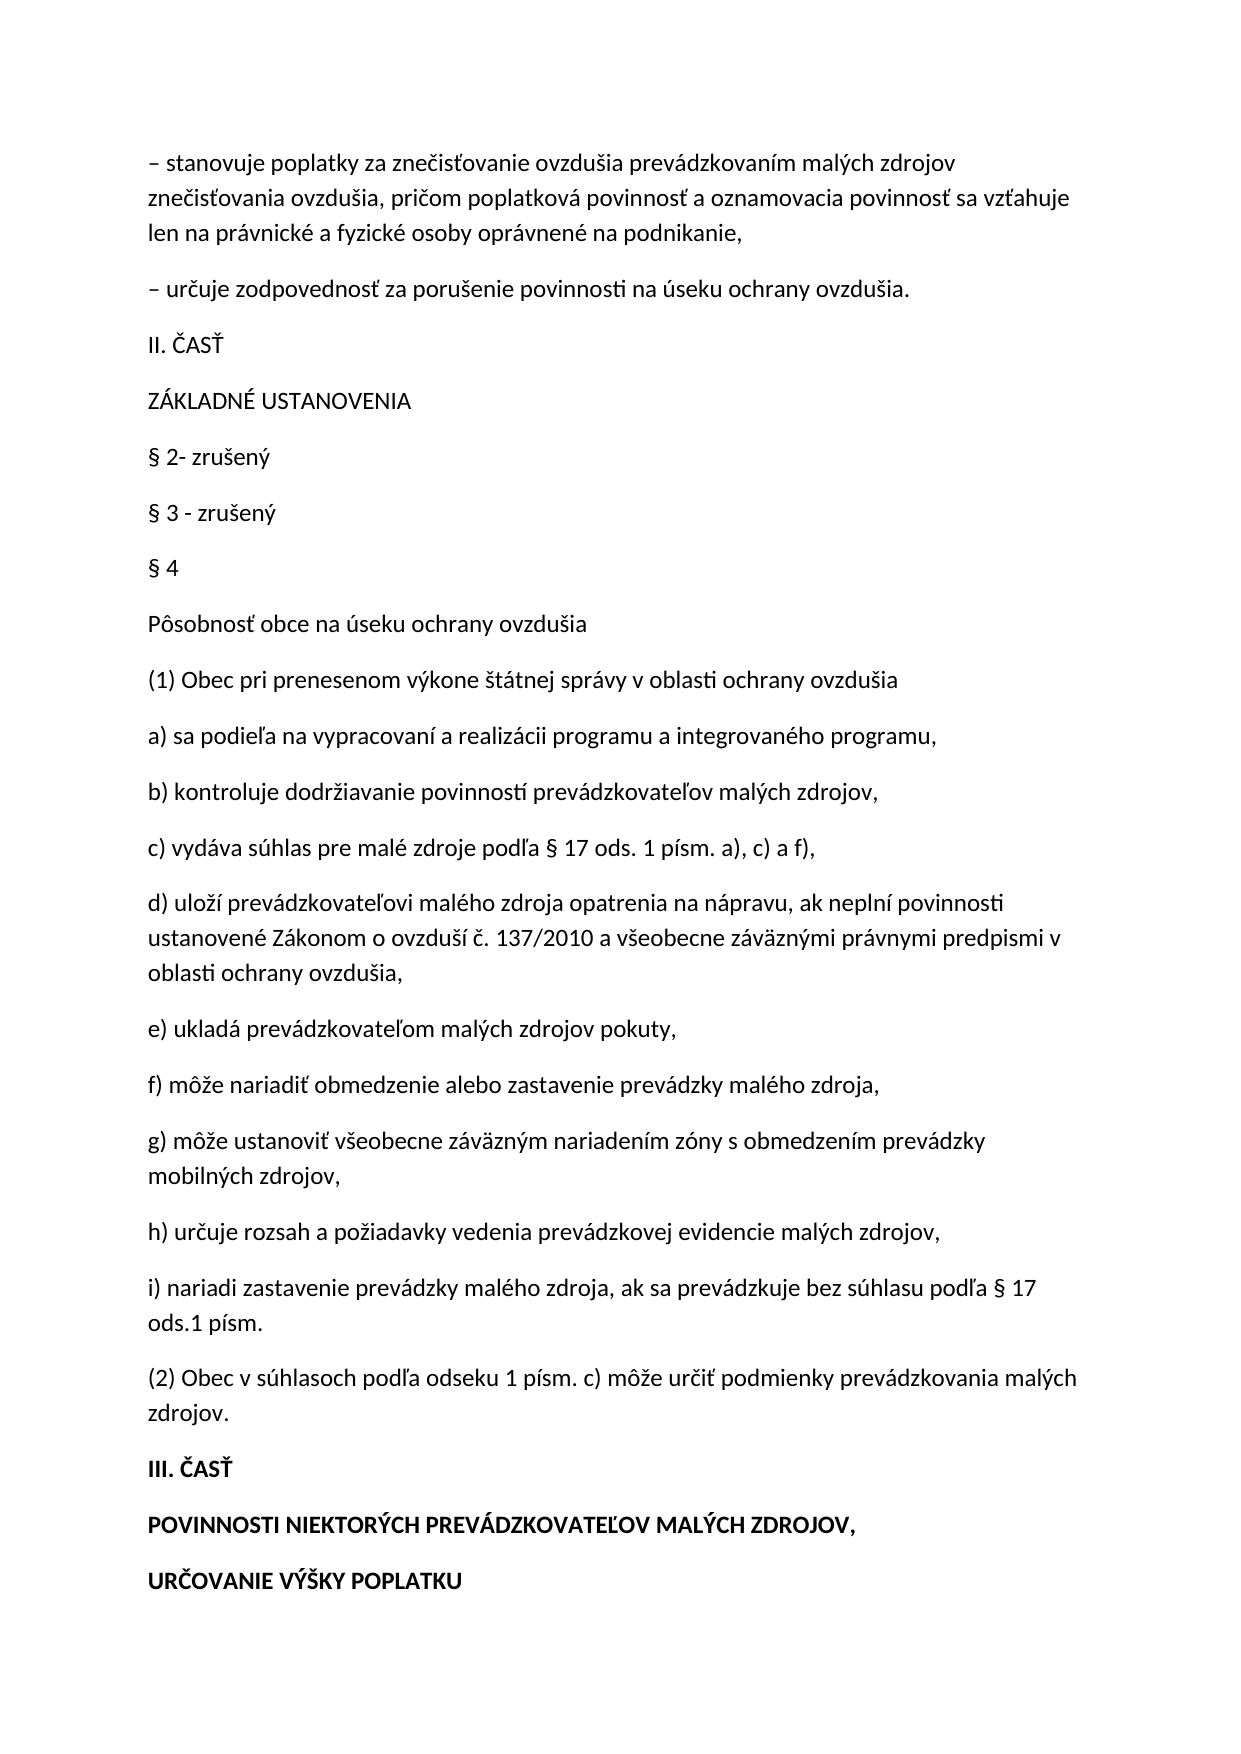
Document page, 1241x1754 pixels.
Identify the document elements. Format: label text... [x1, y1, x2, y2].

text b) kontroluje dodržiavanie povinností prevádzkovateľov malých zdrojov, [148, 776, 1093, 806]
text g) môže ustanoviť všeobecne záväzným nariadením zóny s obmedzením prevádzky mobilných zdrojov, [148, 1125, 1093, 1191]
text e) ukladá prevádzkovateľom malých zdrojov pokuty, [148, 1013, 1093, 1044]
text d) uloží prevádzkovateľovi malého zdroja opatrenia na nápravu, ak neplní povinnosti ustanovené Zákonom o ovzduší č. 137/2010 a všeobecne záväznými právnymi predpismi v oblasti ochrany ovzdušia, [148, 888, 1093, 988]
text (1) Obec pri prenesenom výkone štátnej správy v oblasti ochrany ovzdušia [148, 664, 1093, 695]
text POVINNOSTI NIEKTORÝCH PREVÁDZKOVATEĽOV MALÝCH ZDROJOV, [148, 1509, 1093, 1540]
text f) môže nariadiť obmedzenie alebo zastavenie prevádzky malého zdroja, [148, 1069, 1093, 1100]
text III. ČASŤ [148, 1453, 1093, 1484]
text Pôsobnosť obce na úseku ochrany ovzdušia [148, 608, 1093, 639]
text (2) Obec v súhlasoch podľa odseku 1 písm. c) môže určiť podmienky prevádzkovania malých zdrojov. [148, 1363, 1093, 1428]
text c) vydáva súhlas pre malé zdroje podľa § 17 ods. 1 písm. a), c) a f), [148, 832, 1093, 862]
text a) sa podieľa na vypracovaní a realizácii programu a integrovaného programu, [148, 720, 1093, 751]
text – stanovuje poplatky za znečisťovanie ovzdušia prevádzkovaním malých zdrojov znečisťovania ovzdušia, pričom poplatková povinnosť a oznamovacia povinnosť sa vzťahuje len na právnické a fyzické osoby oprávnené na podnikanie, [148, 148, 1093, 248]
text § 2- zrušený [148, 441, 1093, 471]
text ZÁKLADNÉ USTANOVENIA [148, 385, 1093, 416]
text h) určuje rozsah a požiadavky vedenia prevádzkovej evidencie malých zdrojov, [148, 1216, 1093, 1246]
text § 3 - zrušený [148, 497, 1093, 527]
text URČOVANIE VÝŠKY POPLATKU [148, 1565, 1093, 1596]
text § 4 [148, 553, 1093, 583]
text II. ČASŤ [148, 329, 1093, 360]
text i) nariadi zastavenie prevádzky malého zdroja, ak sa prevádzkuje bez súhlasu podľa § 17 ods.1 písm. [148, 1272, 1093, 1337]
text – určuje zodpovednosť za porušenie povinnosti na úseku ochrany ovzdušia. [148, 273, 1093, 304]
